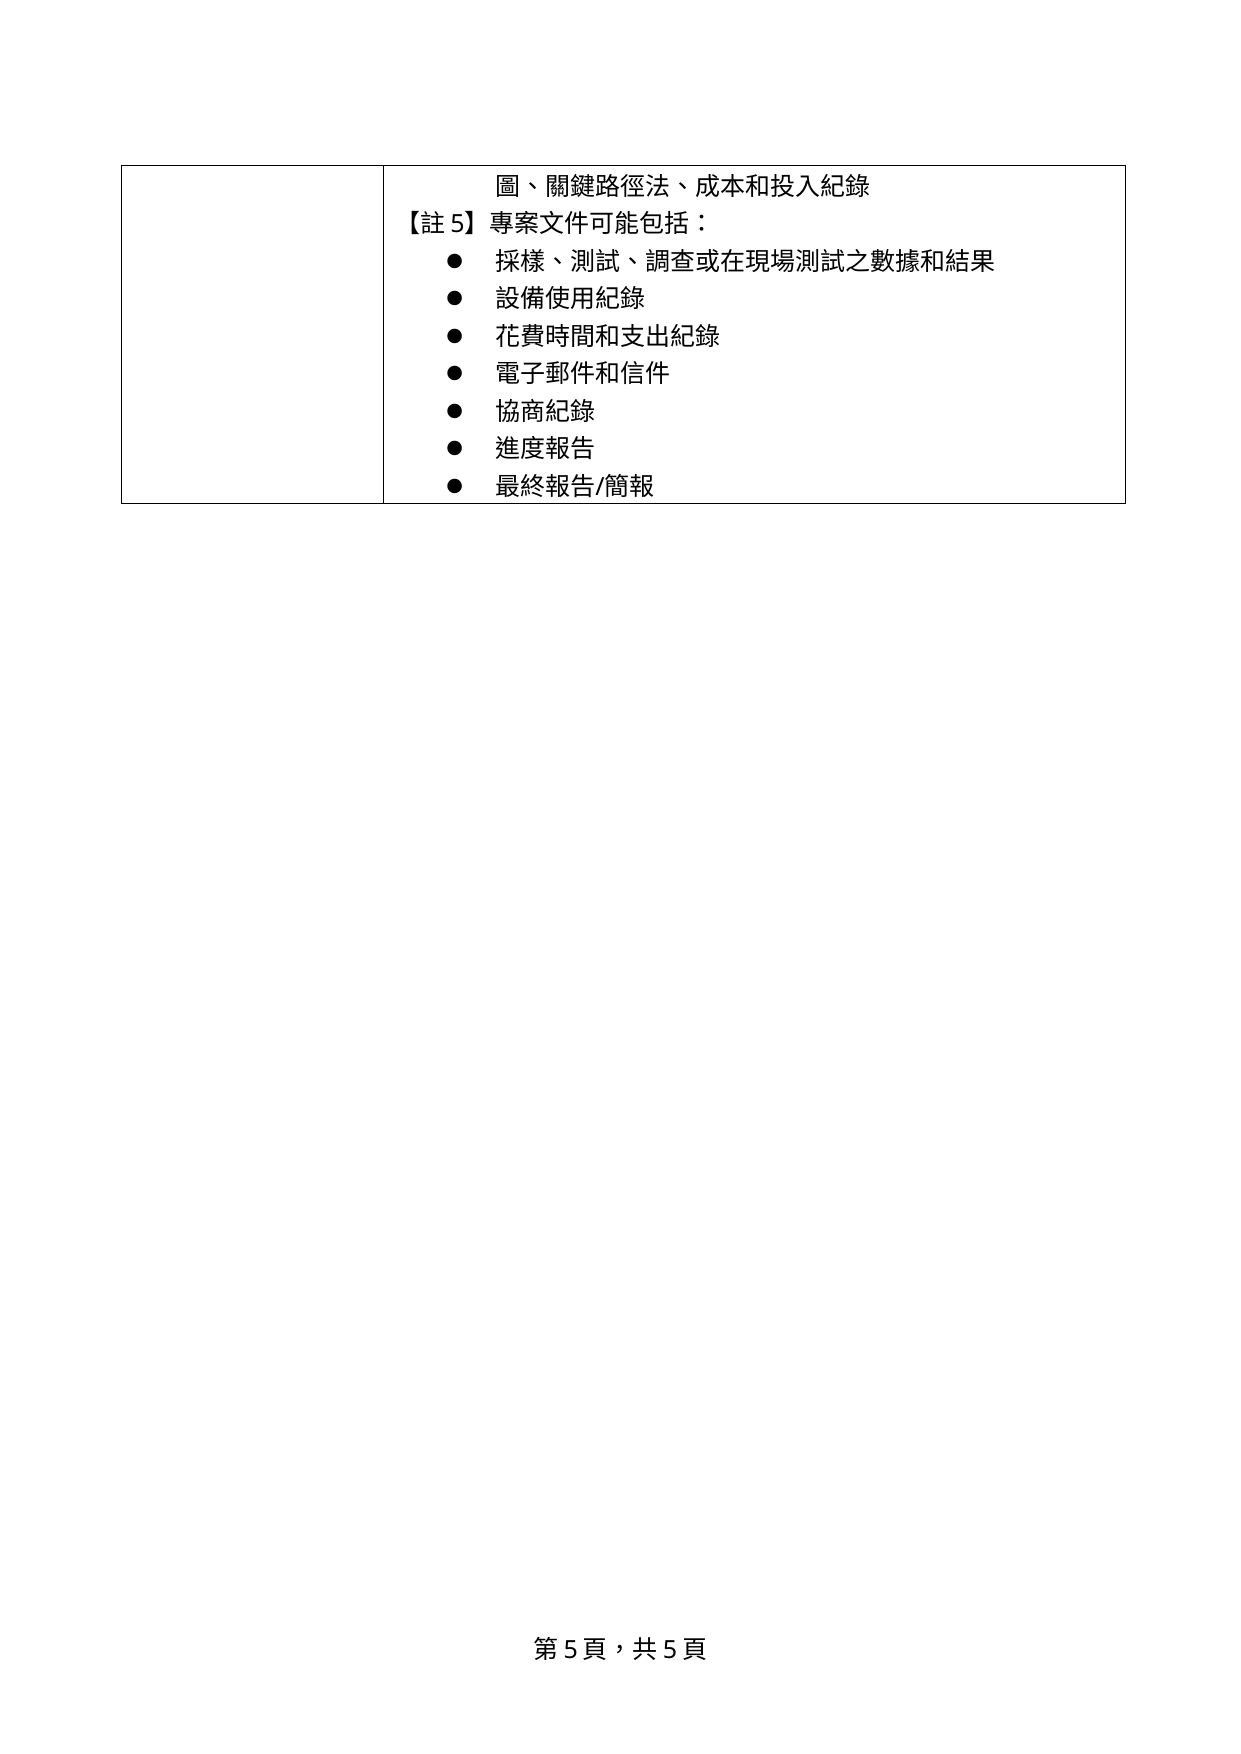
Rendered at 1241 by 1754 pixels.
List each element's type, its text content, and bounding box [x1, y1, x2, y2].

table_cell [122, 166, 383, 503]
table_cell 【註1】環境專案工作可能包括： 室外空氣品質 水質 噪音 地表水、環境流量、地下水和流域研究 水文調查 職業衛生（如空氣品質、噪音和輻射） 生態學研究 土壤調查 岩土調查 污染場地管理（包含適當的風險分析和管理） 土地管理 沿海管理 濕地管理 暴雨管理 能源技術和服務 廢棄物管理 【註2】背景資訊可能包括： 場址或專案歷史 客戶歷史 與利益關係人諮詢的紀錄 緊急計畫與安全程序 進入場地的程序與許可證 地圖(包含道路、地形) 既有數據(例如：植物、地形、土壤與地區生態系統地圖) 法規要求 企業之現場環境管理計畫 企業、法規或標準之環境取樣、監測或現地測試方法與程序 環境設備製造商資訊或操作手冊 相關案例研究和良好的執行模式 【註3】環境測量方法可能包括： 現地採樣和測試 進行植物、動物調查 進行現地土壤調查和土壤研究 調整或修改現場設備或儀器 建立或修改環境監測站 有益環境的物種在受控制的條件下生長 矯正試驗 實驗室環境樣品的檢測 【註4】專案計畫可能包括： 範圍 目標 工作流程步驟 取樣/檢測/監測/調查方法 可利用的資源（如設備和人員） 特定角色和參與者的職責 預算和成本估算 數據的品質要求和保證程序 風險分析及控制措施 安全要求和相關工作程序 利益相關者和諮詢程序 最終目標 成果/計畫傳承及驗收標準 專案管理軟體和工具，如甘特圖、PERT（計畫評核術）圖、關鍵路徑法、成本和投入紀錄 【註5】專案文件可能包括： 採樣、測試、調查或在現場測試之數據和結果 設備使用紀錄 花費時間和支出紀錄 電子郵件和信件 協商紀錄 進度報告 最終報告/簡報 [384, 166, 1125, 503]
